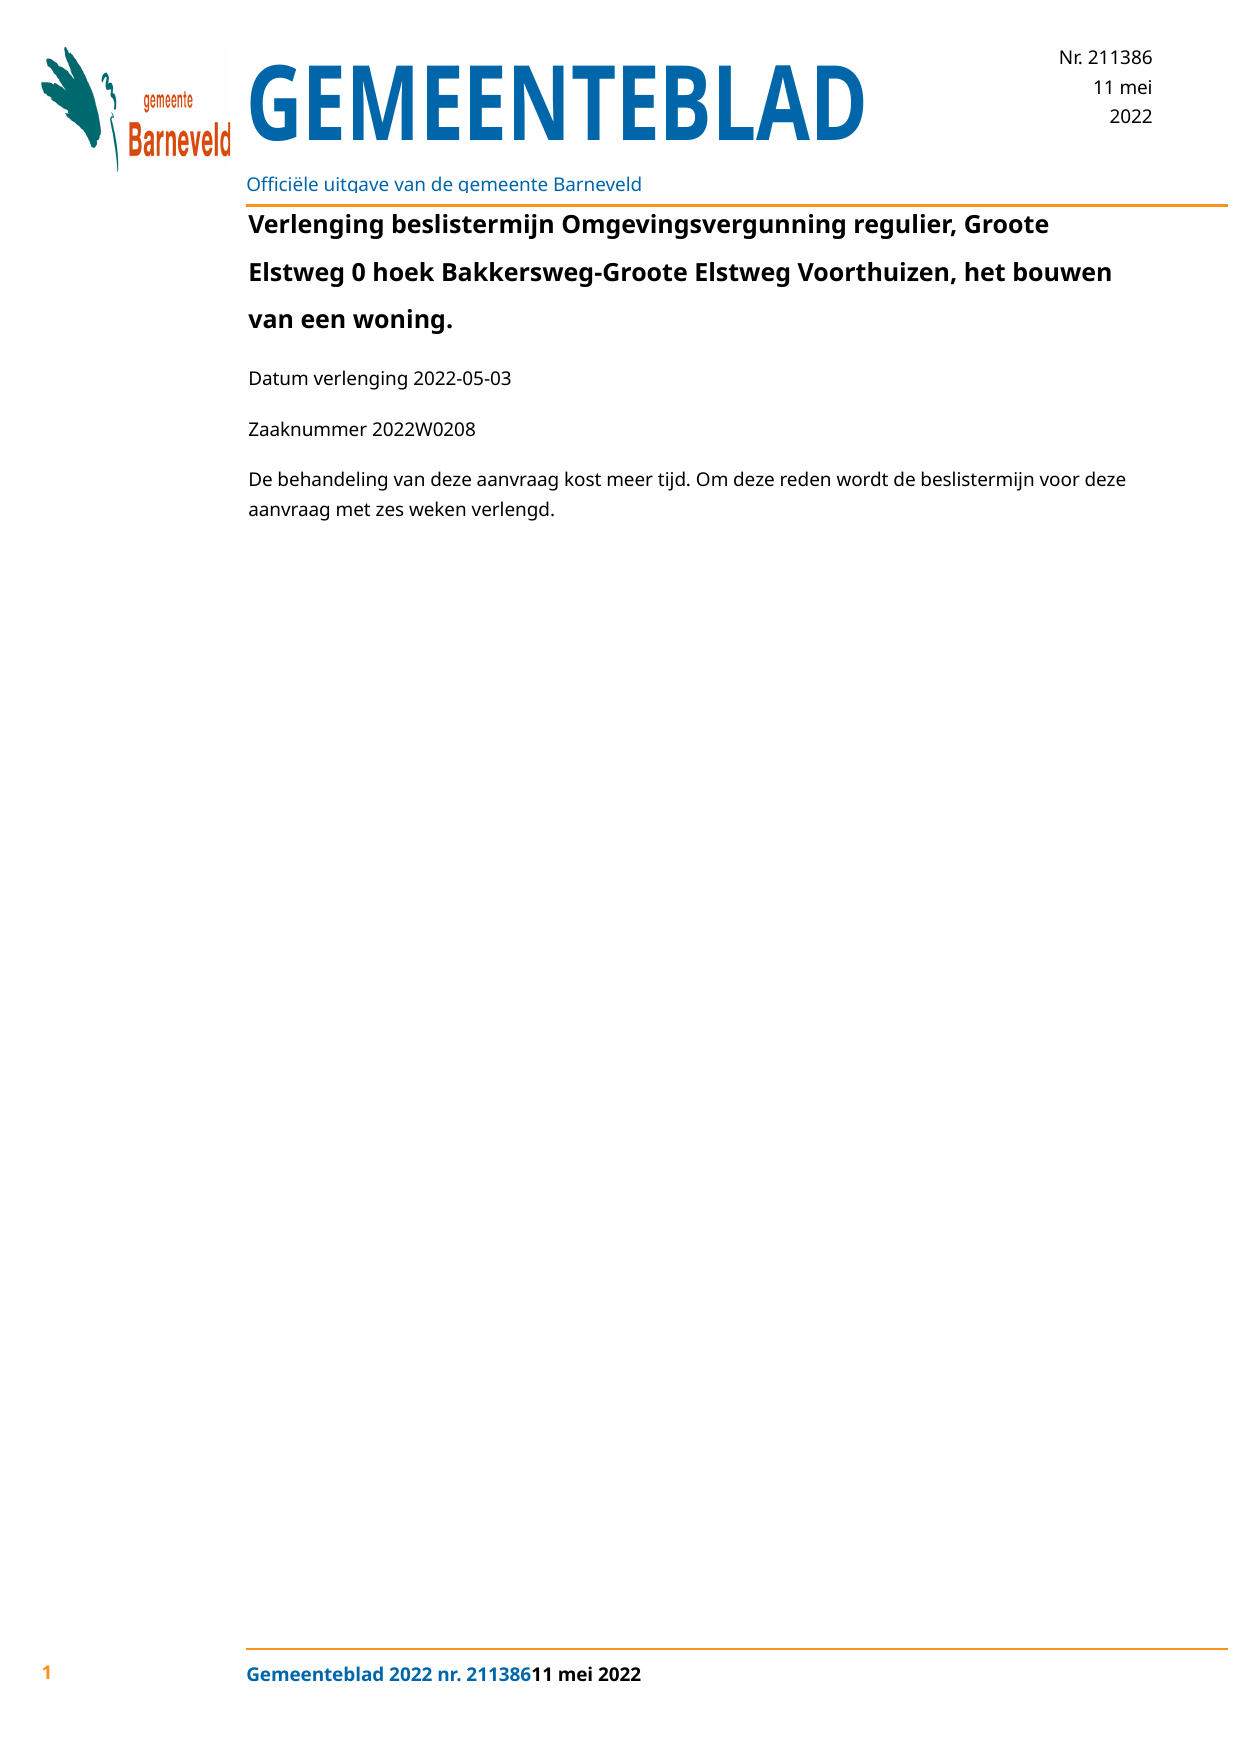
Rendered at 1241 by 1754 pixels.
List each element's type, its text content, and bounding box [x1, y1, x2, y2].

picture [41, 47, 231, 172]
text Datum verlenging 2022-05-03 [248, 366, 1152, 391]
text De behandeling van deze aanvraag kost meer tijd. Om deze reden wordt de beslistermijn voor deze aanvraag met zes weken verlengd. [248, 466, 1152, 522]
text Zaaknummer 2022W0208 [248, 416, 1152, 442]
text Verlenging beslistermijn Omgevingsvergunning regulier, Groote Elstweg 0 hoek Bakkersweg-Groote Elstweg Voorthuizen, het bouwen van een woning. [248, 207, 1152, 336]
